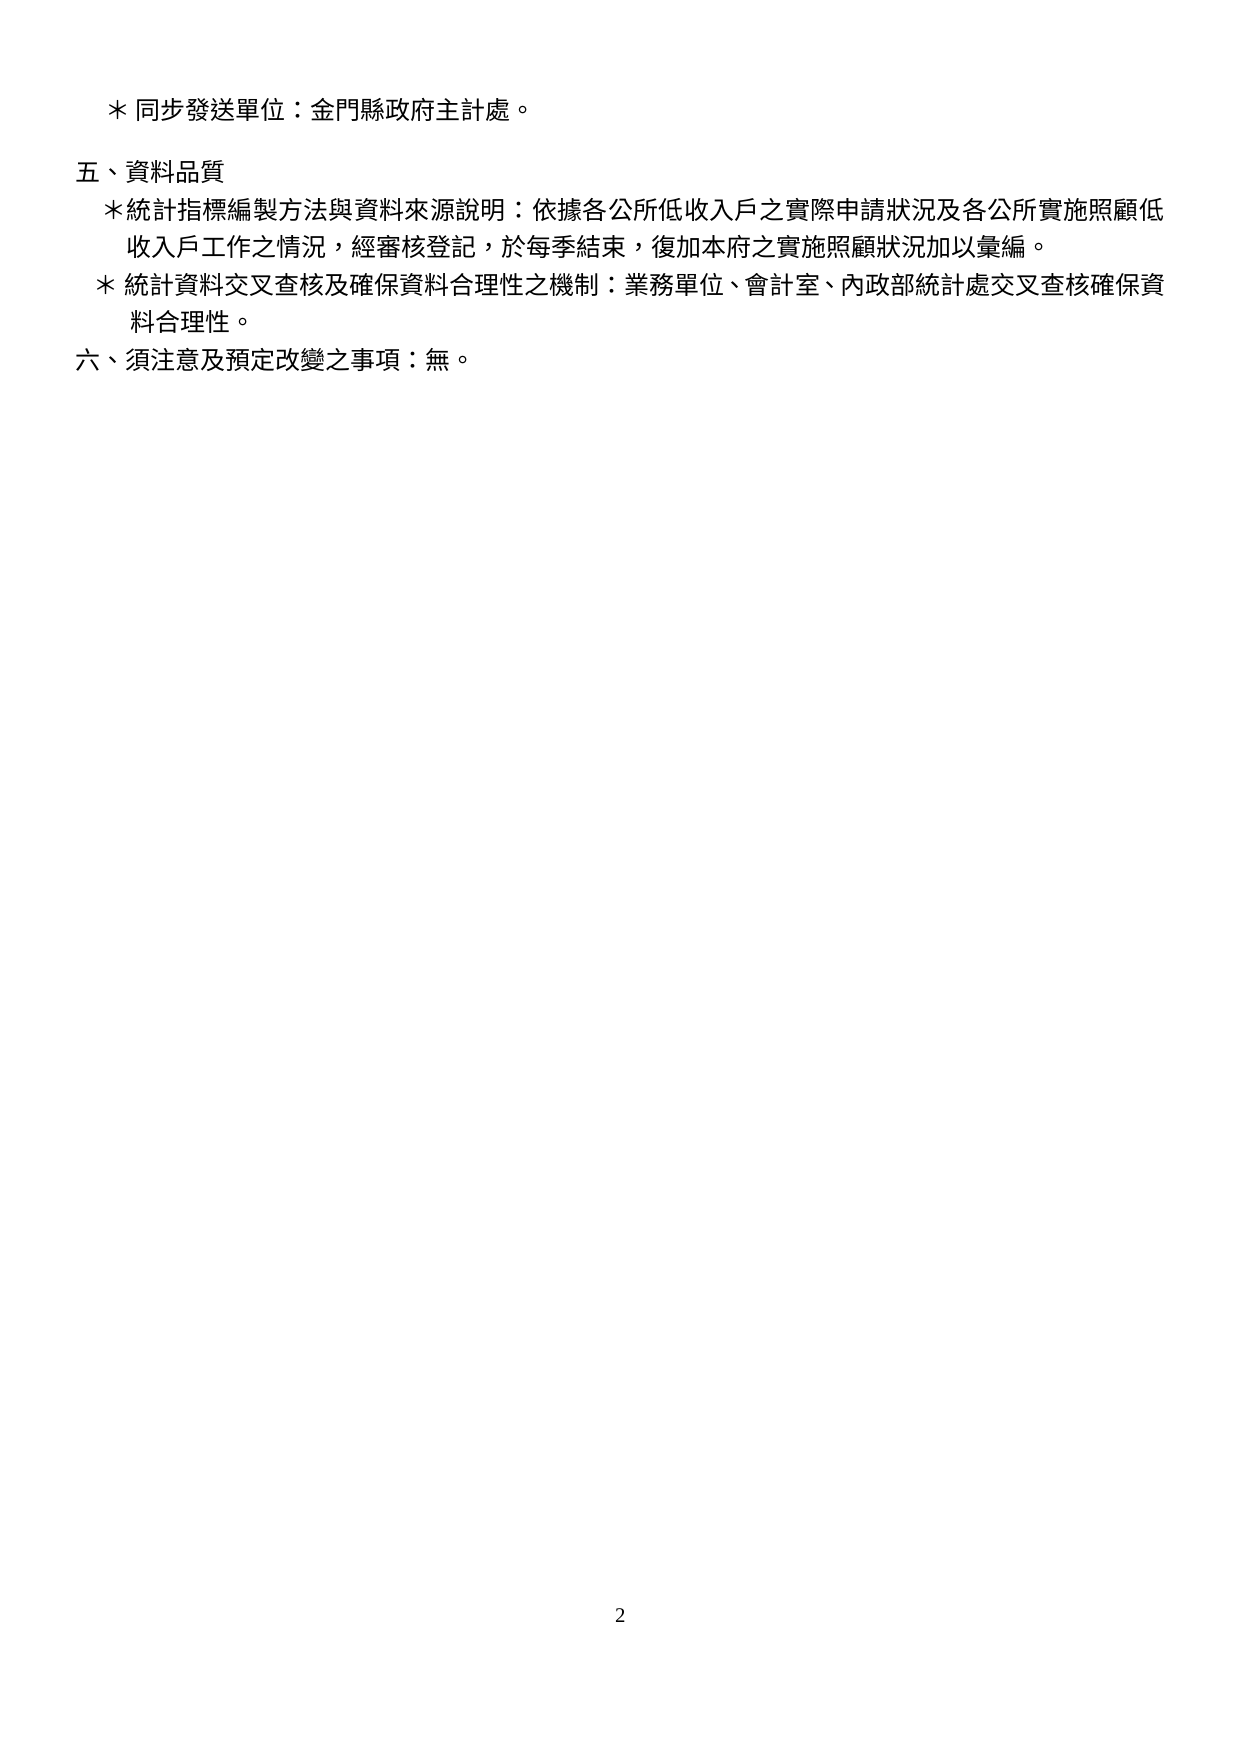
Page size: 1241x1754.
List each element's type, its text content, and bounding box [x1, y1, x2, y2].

text 五、資料品質 [75, 152, 1165, 190]
list 同步發送單位：金門縣政府主計處。 [106, 90, 1165, 127]
list 統計資料交叉查核及確保資料合理性之機制：業務單位、會計室、內政部統計處交叉查核確保資料合理性。 [94, 265, 1165, 340]
text ＊統計指標編製方法與資料來源說明：依據各公所低收入戶之實際申請狀況及各公所實施照顧低收入戶工作之情況，經審核登記，於每季結束，復加本府之實施照顧狀況加以彙編。 [101, 190, 1165, 265]
text 六、須注意及預定改變之事項：無。 [75, 340, 1165, 377]
